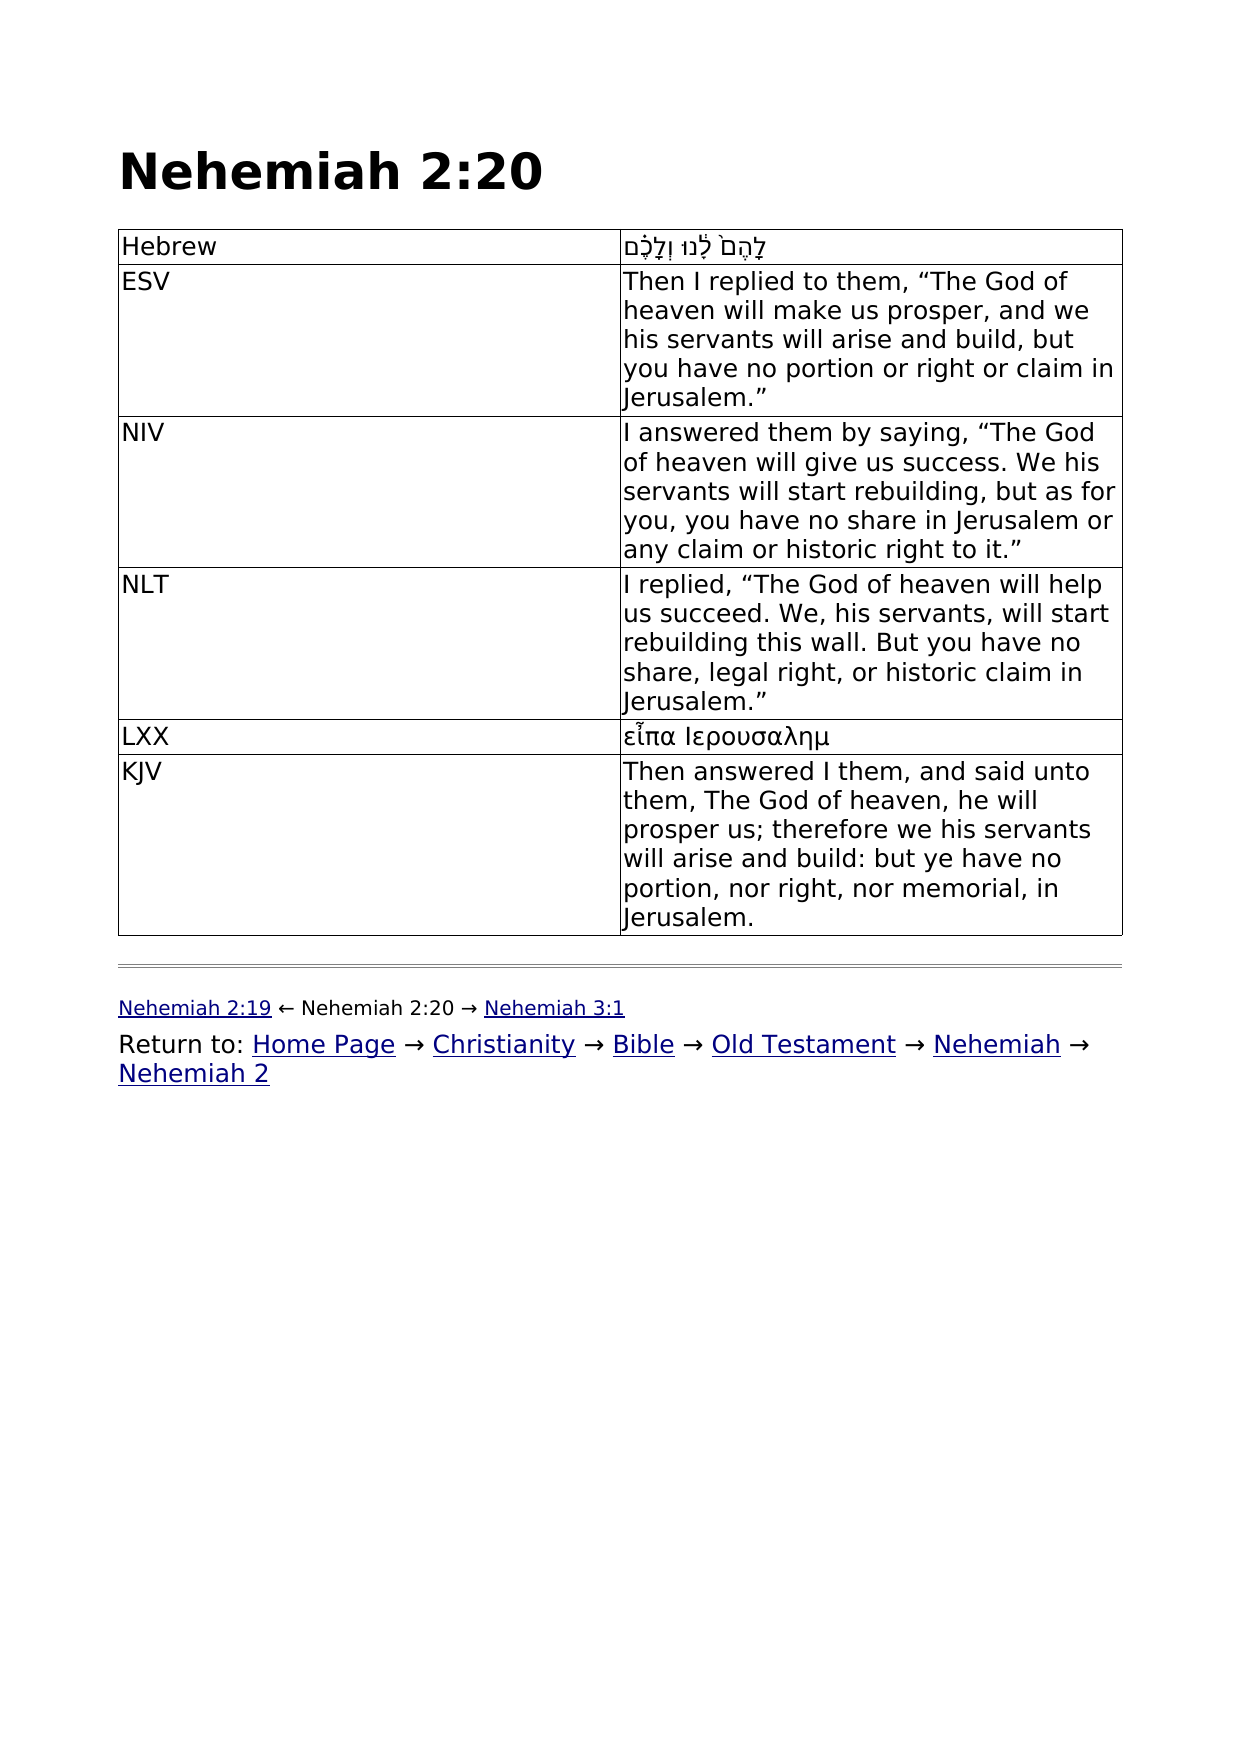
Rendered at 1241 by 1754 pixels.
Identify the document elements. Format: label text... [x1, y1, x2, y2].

table_cell NIV [119, 417, 620, 567]
text Nehemiah 2:19 ← Nehemiah 2:20 → Nehemiah 3:1 [118, 996, 1122, 1030]
table_cell I replied, “The God of heaven will help us succeed. We, his servants, will start rebuilding this wall. But you have no share, legal right, or historic claim in Jerusalem.” [621, 568, 1122, 719]
text Return to: Home Page → Christianity → Bible → Old Testament → Nehemiah → Nehemiah 2 [118, 1030, 1122, 1089]
table_cell NLT [119, 568, 620, 719]
table_cell εἶπα Ιερουσαλημ [621, 720, 1122, 754]
table_cell LXX [119, 720, 620, 754]
table_header Hebrew [119, 230, 620, 264]
table_cell I answered them by saying, “The God of heaven will give us success. We his servants will start rebuilding, but as for you, you have no share in Jerusalem or any claim or historic right to it.” [621, 417, 1122, 567]
table_header לָהֶם֙ לָ֔נוּ וְלָכֶ֗ם [621, 230, 1122, 264]
table_cell Then I replied to them, “The God of heaven will make us prosper, and we his servants will arise and build, but you have no portion or right or claim in Jerusalem.” [621, 265, 1122, 416]
table_cell ESV [119, 265, 620, 416]
subtitle Nehemiah 2:20 [118, 143, 1122, 201]
table_cell KJV [119, 755, 620, 935]
table_cell Then answered I them, and said unto them, The God of heaven, he will prosper us; therefore we his servants will arise and build: but ye have no portion, nor right, nor memorial, in Jerusalem. [621, 755, 1122, 935]
